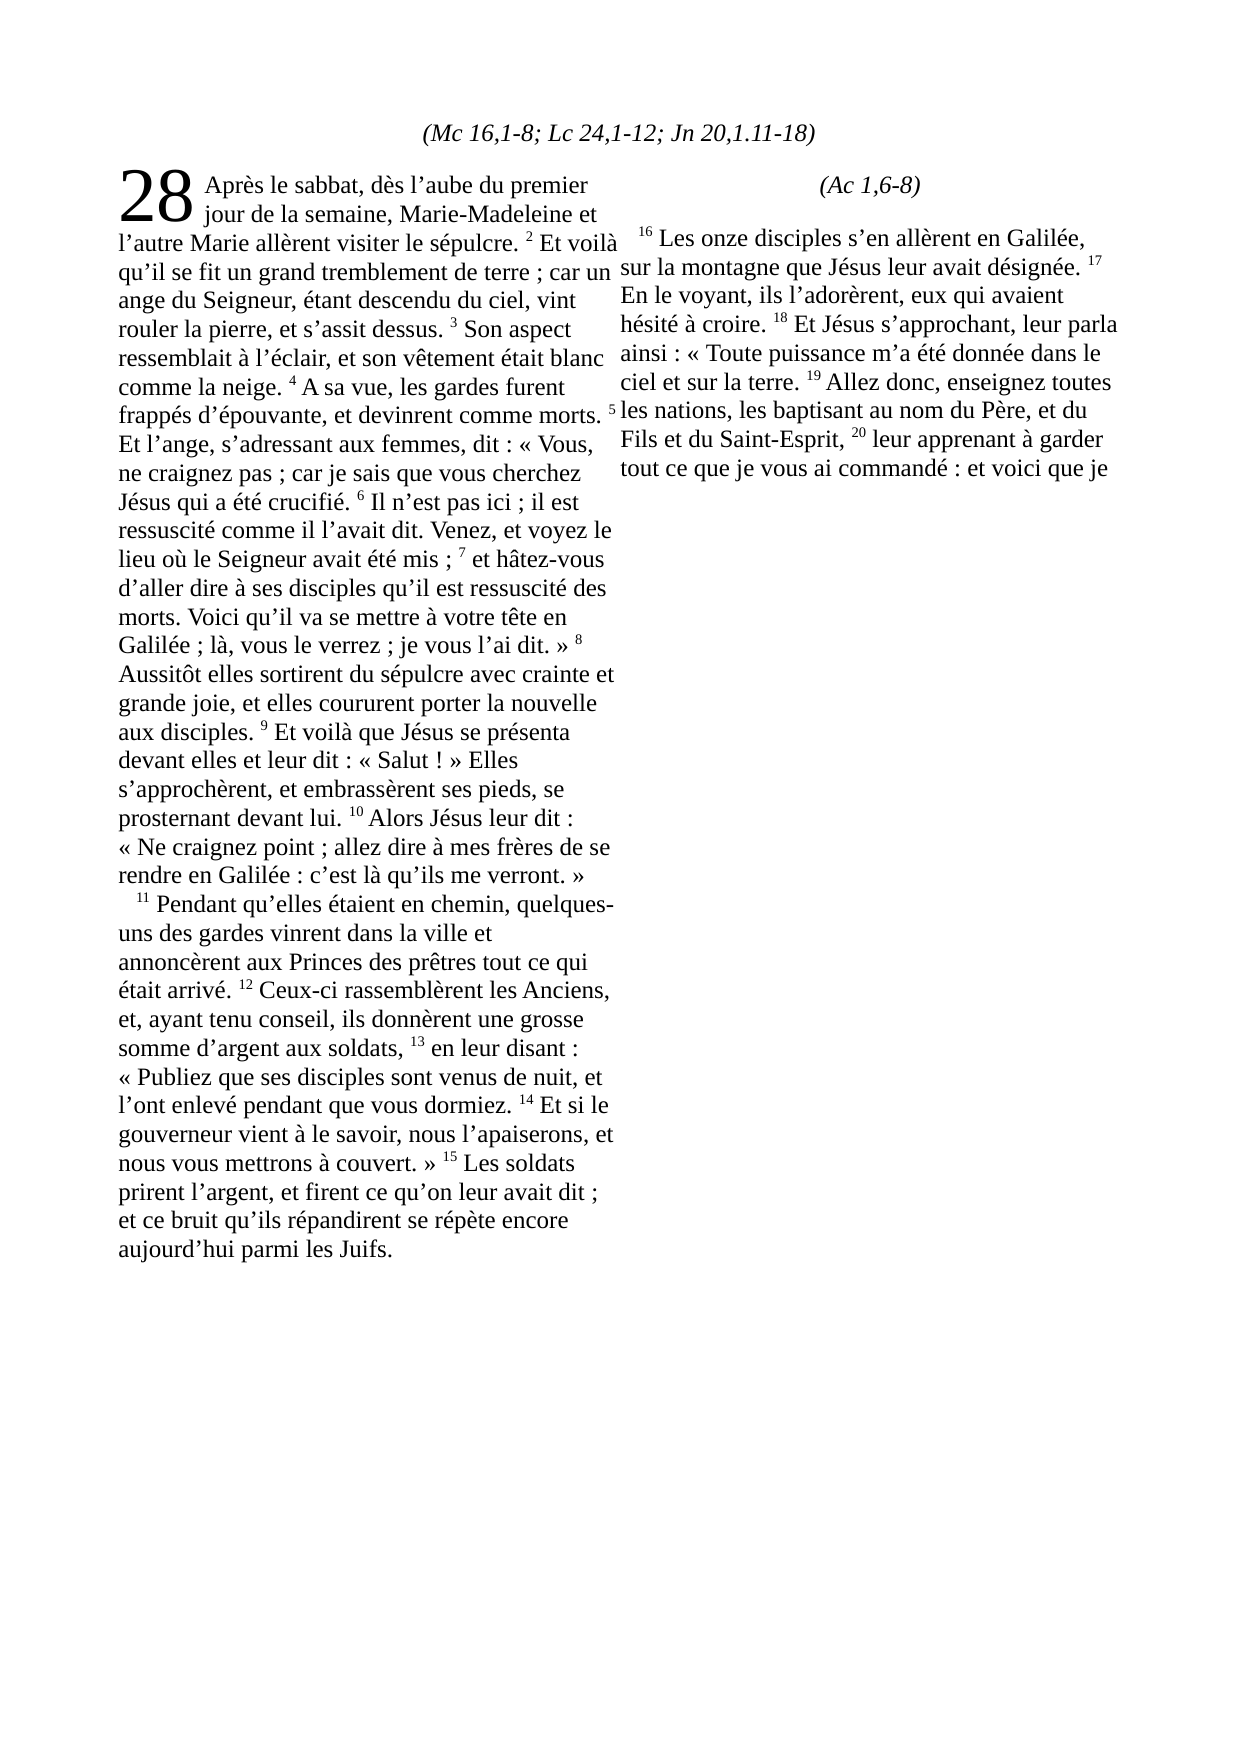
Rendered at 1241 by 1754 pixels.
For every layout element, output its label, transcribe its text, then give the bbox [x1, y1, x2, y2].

text (Ac 1,6-8) [620, 171, 1122, 199]
text 11 Pendant qu’elles étaient en chemin, quelques-uns des gardes vinrent dans la ville et annoncèrent aux Princes des prêtres tout ce qui était arrivé. 12 Ceux-ci rassemblèrent les Anciens, et, ayant tenu conseil, ils donnèrent une grosse somme d’argent aux soldats, 13 en leur disant : « Publiez que ses disciples sont venus de nuit, et l’ont enlevé pendant que vous dormiez. 14 Et si le gouverneur vient à le savoir, nous l’apaiserons, et nous vous mettrons à couvert. » 15 Les soldats prirent l’argent, et firent ce qu’on leur avait dit ; et ce bruit qu’ils répandirent se répète encore aujourd’hui parmi les Juifs. [118, 889, 620, 1263]
text (Mc 16,1-8; Lc 24,1-12; Jn 20,1.11-18) [118, 118, 1122, 147]
text 28Après le sabbat, dès l’aube du premier jour de la semaine, Marie-Madeleine et l’autre Marie allèrent visiter le sépulcre. 2 Et voilà qu’il se fit un grand tremblement de terre ; car un ange du Seigneur, étant descendu du ciel, vint rouler la pierre, et s’assit dessus. 3 Son aspect ressemblait à l’éclair, et son vêtement était blanc comme la neige. 4 A sa vue, les gardes furent frappés d’épouvante, et devinrent comme morts. 5 Et l’ange, s’adressant aux femmes, dit : « Vous, ne craignez pas ; car je sais que vous cherchez Jésus qui a été crucifié. 6 Il n’est pas ici ; il est ressuscité comme il l’avait dit. Venez, et voyez le lieu où le Seigneur avait été mis ; 7 et hâtez-vous d’aller dire à ses disciples qu’il est ressuscité des morts. Voici qu’il va se mettre à votre tête en Galilée ; là, vous le verrez ; je vous l’ai dit. » 8 Aussitôt elles sortirent du sépulcre avec crainte et grande joie, et elles coururent porter la nouvelle aux disciples. 9 Et voilà que Jésus se présenta devant elles et leur dit : « Salut ! » Elles s’approchèrent, et embrassèrent ses pieds, se prosternant devant lui. 10 Alors Jésus leur dit : « Ne craignez point ; allez dire à mes frères de se rendre en Galilée : c’est là qu’ils me verront. » [118, 171, 620, 889]
text 16 Les onze disciples s’en allèrent en Galilée, sur la montagne que Jésus leur avait désignée. 17 En le voyant, ils l’adorèrent, eux qui avaient hésité à croire. 18 Et Jésus s’approchant, leur parla ainsi : « Toute puissance m’a été donnée dans le ciel et sur la terre. 19 Allez donc, enseignez toutes les nations, les baptisant au nom du Père, et du Fils et du Saint-Esprit, 20 leur apprenant à garder tout ce que je vous ai commandé : et voici que je [620, 223, 1122, 482]
